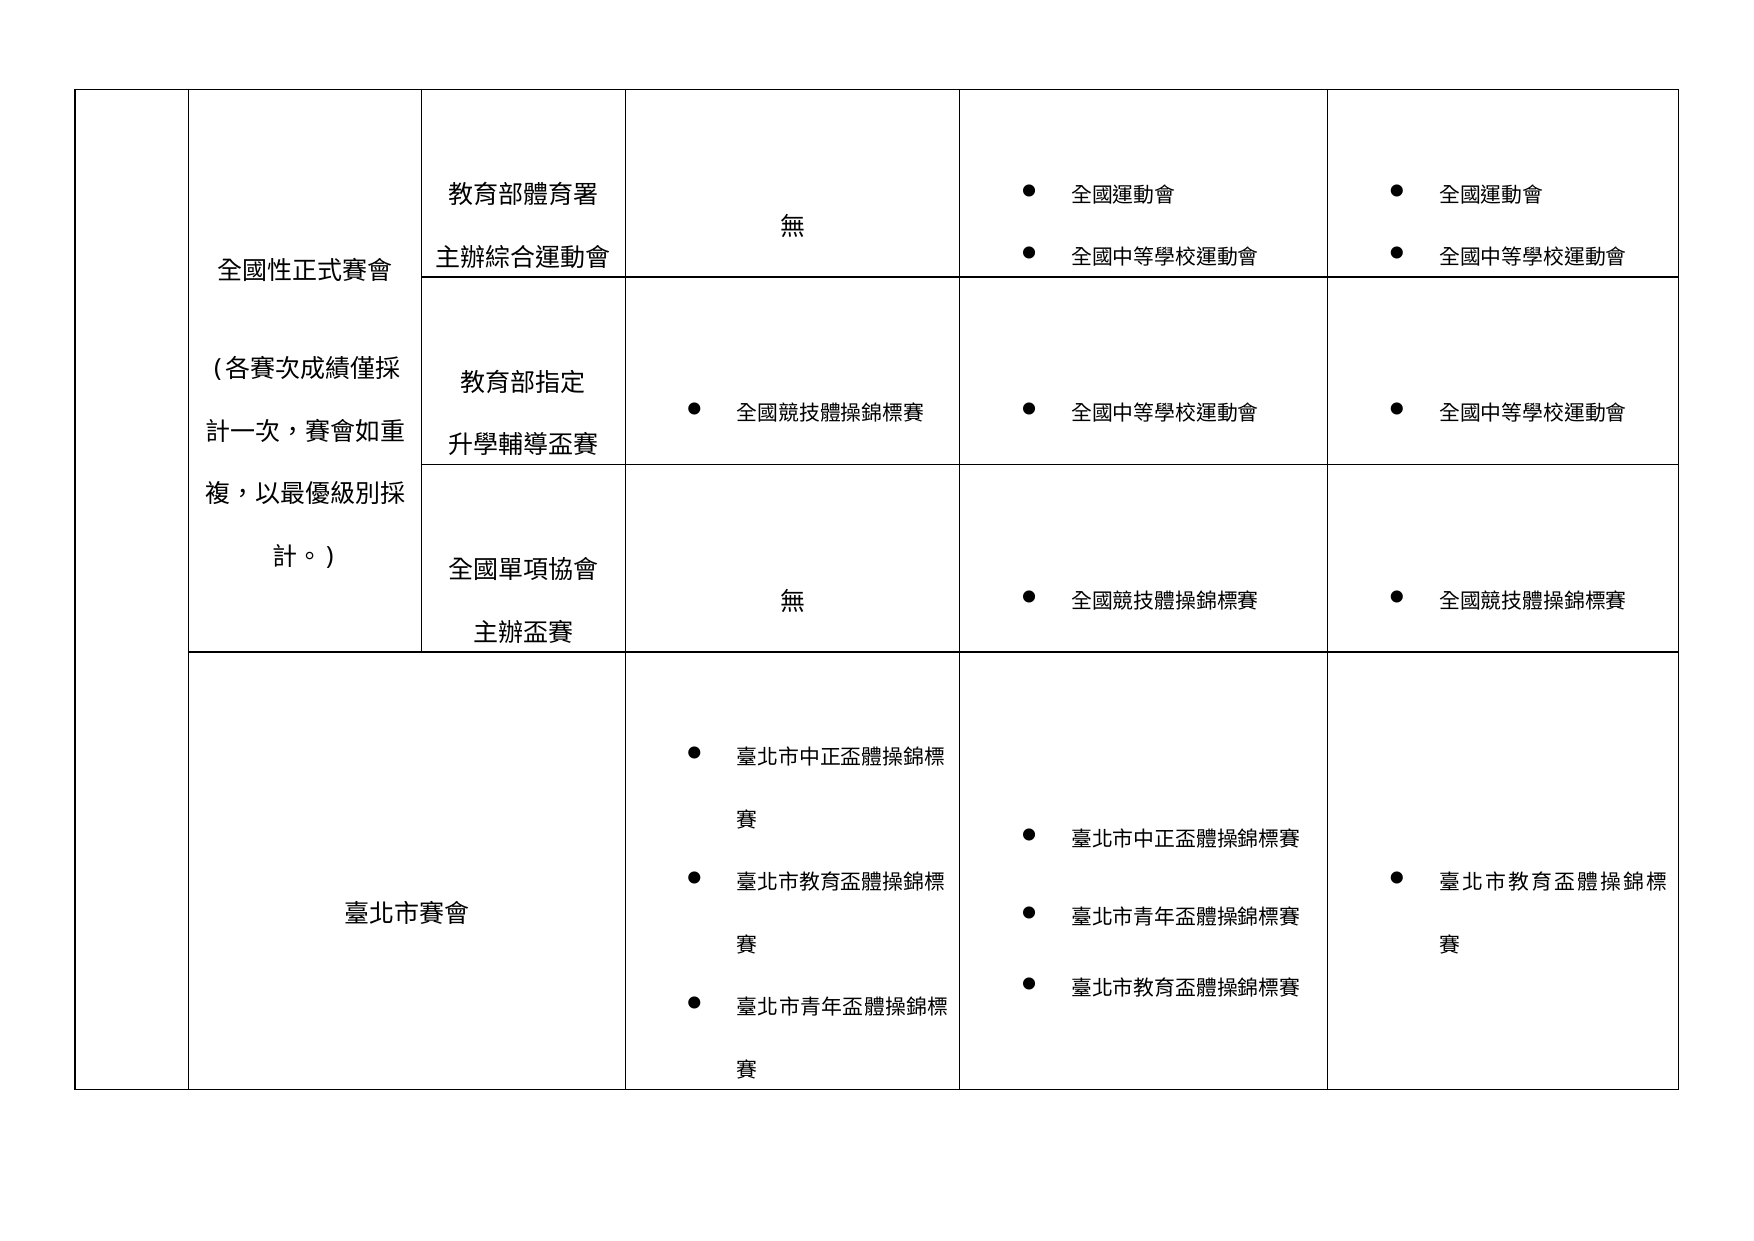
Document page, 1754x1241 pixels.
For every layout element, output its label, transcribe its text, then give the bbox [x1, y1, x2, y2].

table_cell 全國中等學校運動會 [960, 278, 1327, 464]
table_cell 教育部指定 升學輔導盃賽 [422, 278, 625, 464]
table_cell 無 [626, 465, 959, 651]
table_cell 臺北市中正盃體操錦標賽 臺北市青年盃體操錦標賽 臺北市教育盃體操錦標賽 [960, 653, 1327, 1089]
table_cell 全國競技體操錦標賽 [1328, 465, 1678, 651]
table_cell 全國運動會 全國中等學校運動會 [1328, 90, 1678, 276]
table_cell 臺北市教育盃體操錦標賽 [1328, 653, 1678, 1089]
table_cell [76, 90, 188, 1089]
table_cell 全國競技體操錦標賽 [960, 465, 1327, 651]
table_cell 全國中等學校運動會 [1328, 278, 1678, 464]
table_cell 全國競技體操錦標賽 [626, 278, 959, 464]
table_cell 臺北市賽會 [189, 653, 625, 1089]
table_cell 教育部體育署 主辦綜合運動會 [422, 90, 625, 276]
table_cell 無 [626, 90, 959, 276]
table_cell 臺北市中正盃體操錦標賽 臺北市教育盃體操錦標賽 臺北市青年盃體操錦標賽 [626, 653, 959, 1089]
table_cell 全國運動會 全國中等學校運動會 [960, 90, 1327, 276]
table_cell 全國單項協會 主辦盃賽 [422, 465, 625, 651]
table_cell 全國性正式賽會 (各賽次成績僅採計一次，賽會如重複，以最優級別採計。) [189, 90, 421, 651]
